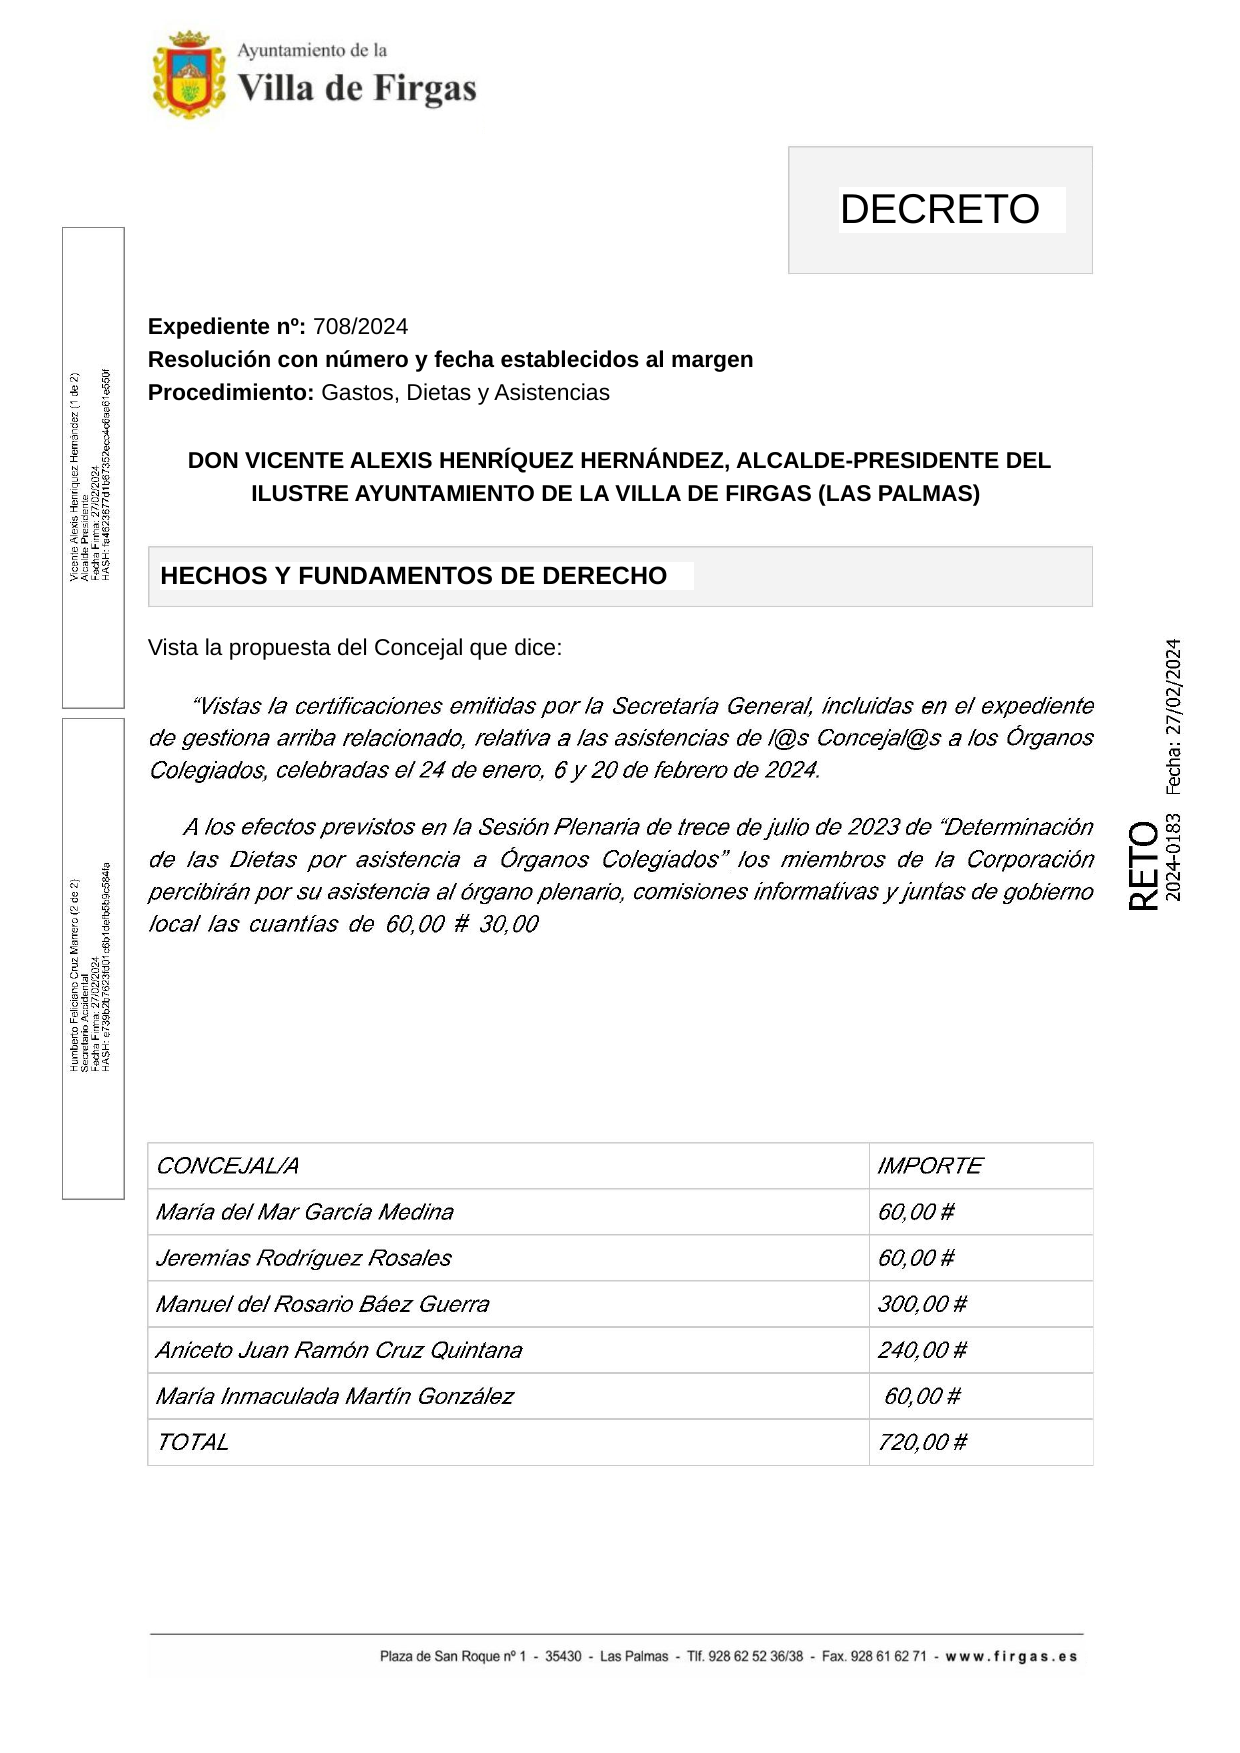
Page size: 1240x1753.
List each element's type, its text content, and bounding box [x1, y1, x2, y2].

text DON VICENTE ALEXIS HENRÍQUEZ HERNÁNDEZ, ALCALDE-PRESIDENTE DEL [188, 448, 1077, 473]
text Vista la propuesta del Concejal que dice: [148, 635, 587, 661]
text DECRETO [839, 187, 1066, 233]
text HECHOS Y FUNDAMENTOS DE DERECHO [160, 562, 694, 590]
text Expediente nº: 708/2024 [148, 314, 433, 340]
text Resolución con número y fecha establecidos al margen [148, 347, 778, 372]
text Procedimiento: Gastos, Dietas y Asistencias [148, 379, 778, 405]
text ILUSTRE AYUNTAMIENTO DE LA VILLA DE FIRGAS (LAS PALMAS) [251, 481, 1077, 506]
